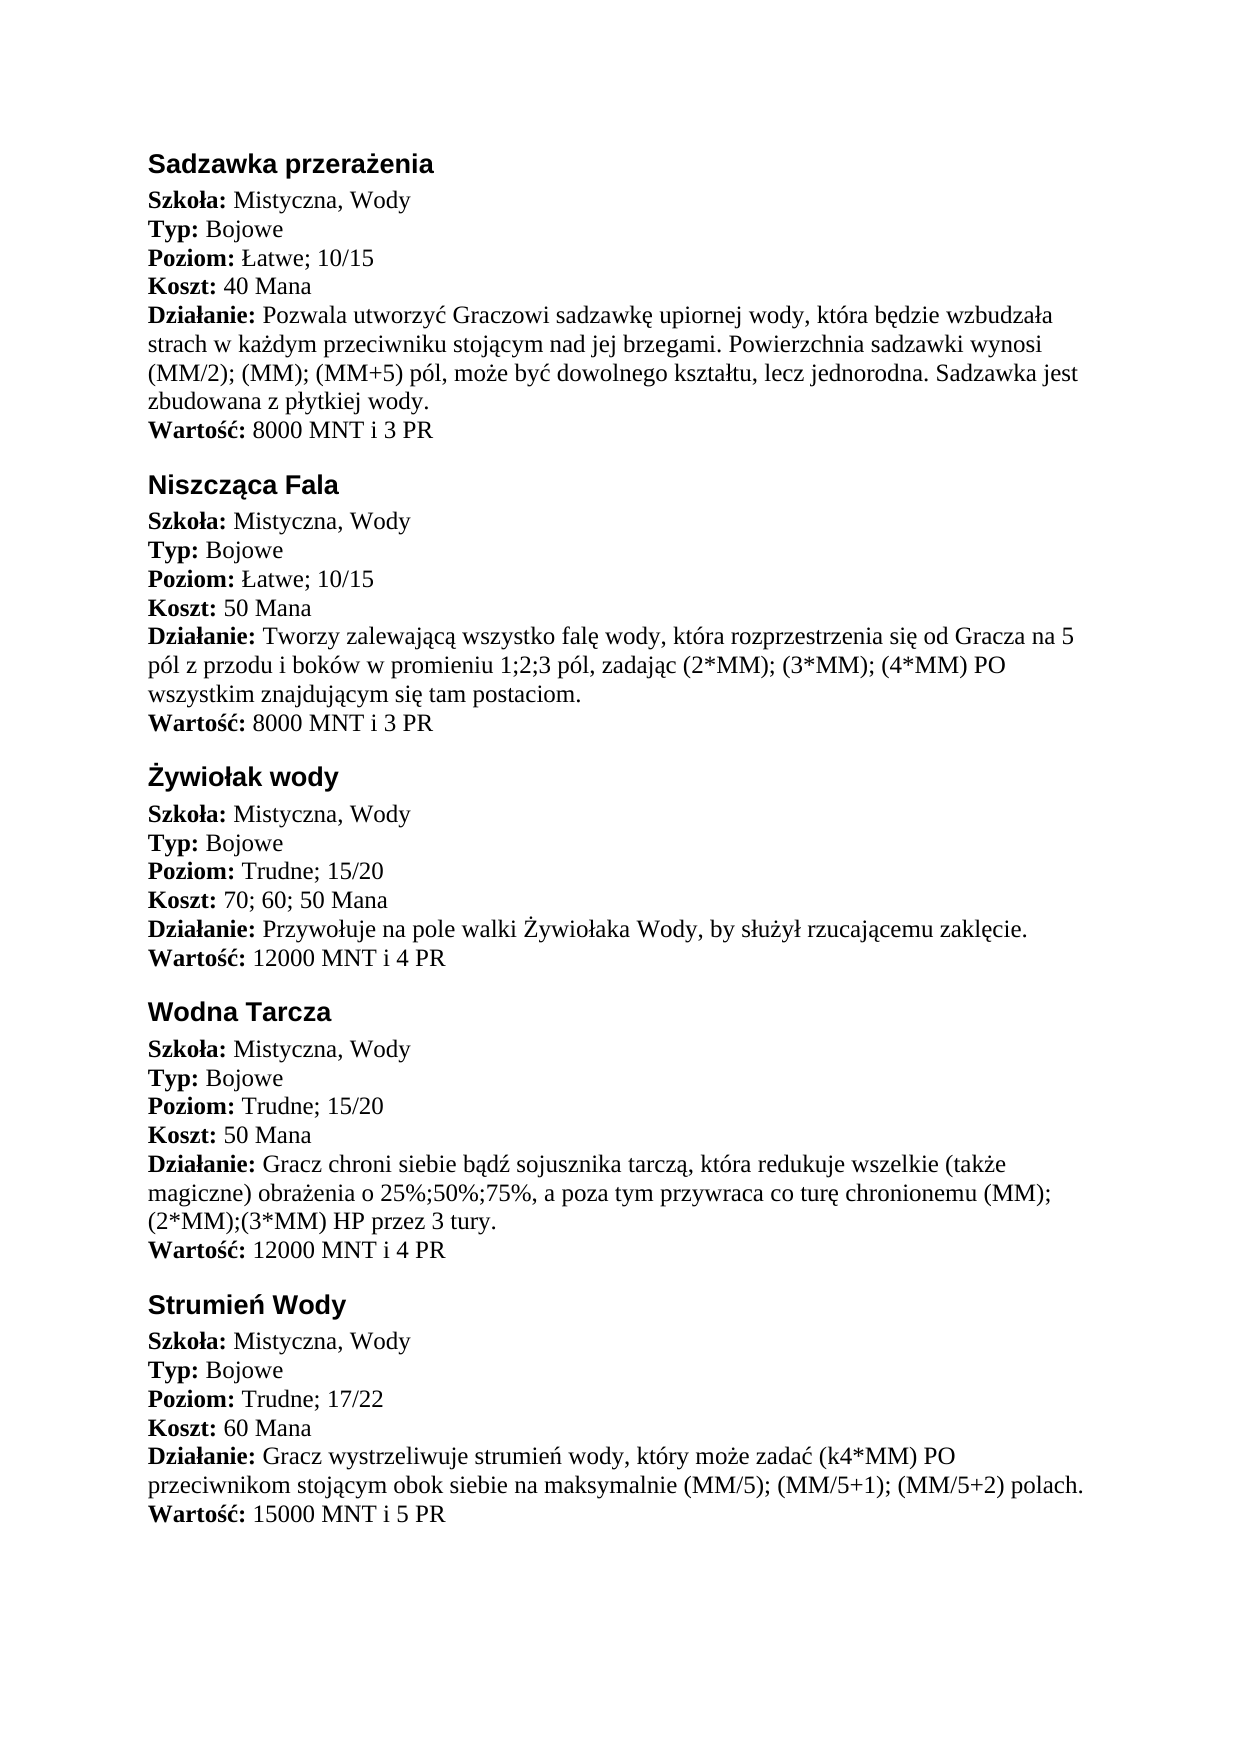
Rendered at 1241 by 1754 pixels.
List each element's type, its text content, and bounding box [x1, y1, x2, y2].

text Typ: Bojowe [148, 1355, 1093, 1384]
text Koszt: 60 Mana [148, 1413, 1093, 1441]
text Wartość: 8000 MNT i 3 PR [148, 415, 1093, 444]
text Szkoła: Mistyczna, Wody [148, 1326, 1093, 1355]
text Szkoła: Mistyczna, Wody [148, 506, 1093, 535]
text Poziom: Trudne; 17/22 [148, 1384, 1093, 1413]
text Poziom: Trudne; 15/20 [148, 1091, 1093, 1120]
text Wartość: 12000 MNT i 4 PR [148, 943, 1093, 971]
text Wartość: 8000 MNT i 3 PR [148, 708, 1093, 736]
text Działanie: Przywołuje na pole walki Żywiołaka Wody, by służył rzucającemu zaklęcie. [148, 914, 1093, 943]
text Poziom: Łatwe; 10/15 [148, 564, 1093, 593]
subtitle Strumień Wody [148, 1289, 1093, 1320]
text Szkoła: Mistyczna, Wody [148, 1034, 1093, 1063]
text Koszt: 40 Mana [148, 271, 1093, 300]
text Koszt: 70; 60; 50 Mana [148, 885, 1093, 914]
text Poziom: Trudne; 15/20 [148, 856, 1093, 885]
text Działanie: Gracz wystrzeliwuje strumień wody, który może zadać (k4*MM) PO przeciwnikom stojącym obok siebie na maksymalnie (MM/5); (MM/5+1); (MM/5+2) polach. [148, 1441, 1093, 1499]
text Szkoła: Mistyczna, Wody [148, 185, 1093, 214]
subtitle Wodna Tarcza [148, 996, 1093, 1028]
subtitle Żywiołak wody [148, 761, 1093, 793]
text Wartość: 12000 MNT i 4 PR [148, 1235, 1093, 1264]
text Działanie: Pozwala utworzyć Graczowi sadzawkę upiornej wody, która będzie wzbudzała strach w każdym przeciwniku stojącym nad jej brzegami. Powierzchnia sadzawki wynosi (MM/2); (MM); (MM+5) pól, może być dowolnego kształtu, lecz jednorodna. Sadzawka jest zbudowana z płytkiej wody. [148, 300, 1093, 415]
text Typ: Bojowe [148, 828, 1093, 856]
text Szkoła: Mistyczna, Wody [148, 799, 1093, 828]
text Typ: Bojowe [148, 214, 1093, 243]
text Wartość: 15000 MNT i 5 PR [148, 1499, 1093, 1528]
subtitle Sadzawka przerażenia [148, 148, 1093, 179]
text Typ: Bojowe [148, 535, 1093, 564]
text Typ: Bojowe [148, 1063, 1093, 1091]
text Działanie: Tworzy zalewającą wszystko falę wody, która rozprzestrzenia się od Gracza na 5 pól z przodu i boków w promieniu 1;2;3 pól, zadając (2*MM); (3*MM); (4*MM) PO wszystkim znajdującym się tam postaciom. [148, 621, 1093, 708]
text Poziom: Łatwe; 10/15 [148, 243, 1093, 271]
text Koszt: 50 Mana [148, 593, 1093, 621]
text Koszt: 50 Mana [148, 1120, 1093, 1149]
subtitle Niszcząca Fala [148, 469, 1093, 500]
text Działanie: Gracz chroni siebie bądź sojusznika tarczą, która redukuje wszelkie (także magiczne) obrażenia o 25%;50%;75%, a poza tym przywraca co turę chronionemu (MM);(2*MM);(3*MM) HP przez 3 tury. [148, 1149, 1093, 1235]
